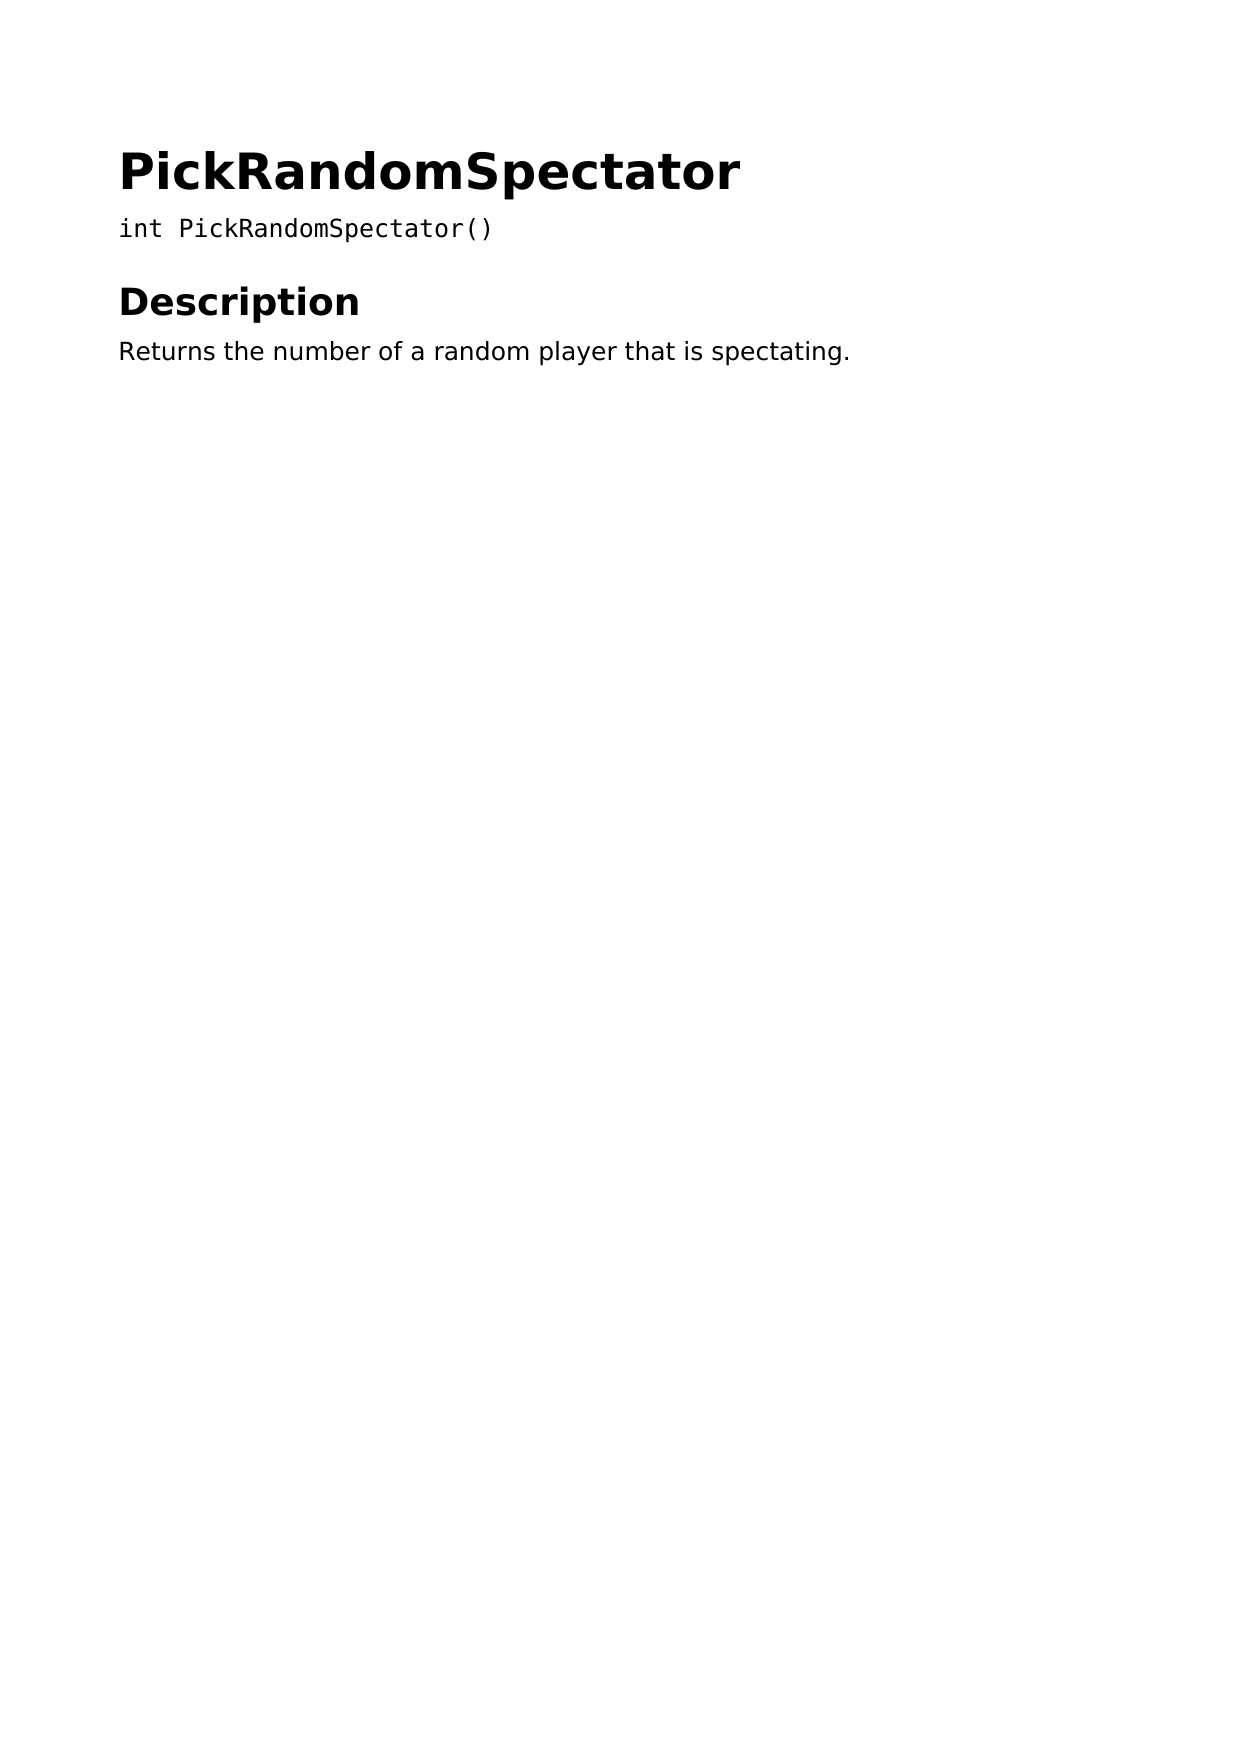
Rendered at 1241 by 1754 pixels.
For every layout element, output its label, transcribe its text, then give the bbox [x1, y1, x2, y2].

subtitle PickRandomSpectator [118, 143, 1122, 201]
subtitle Description [118, 281, 1122, 324]
text int PickRandomSpectator() [118, 214, 1122, 243]
text Returns the number of a random player that is spectating. [118, 337, 1122, 366]
